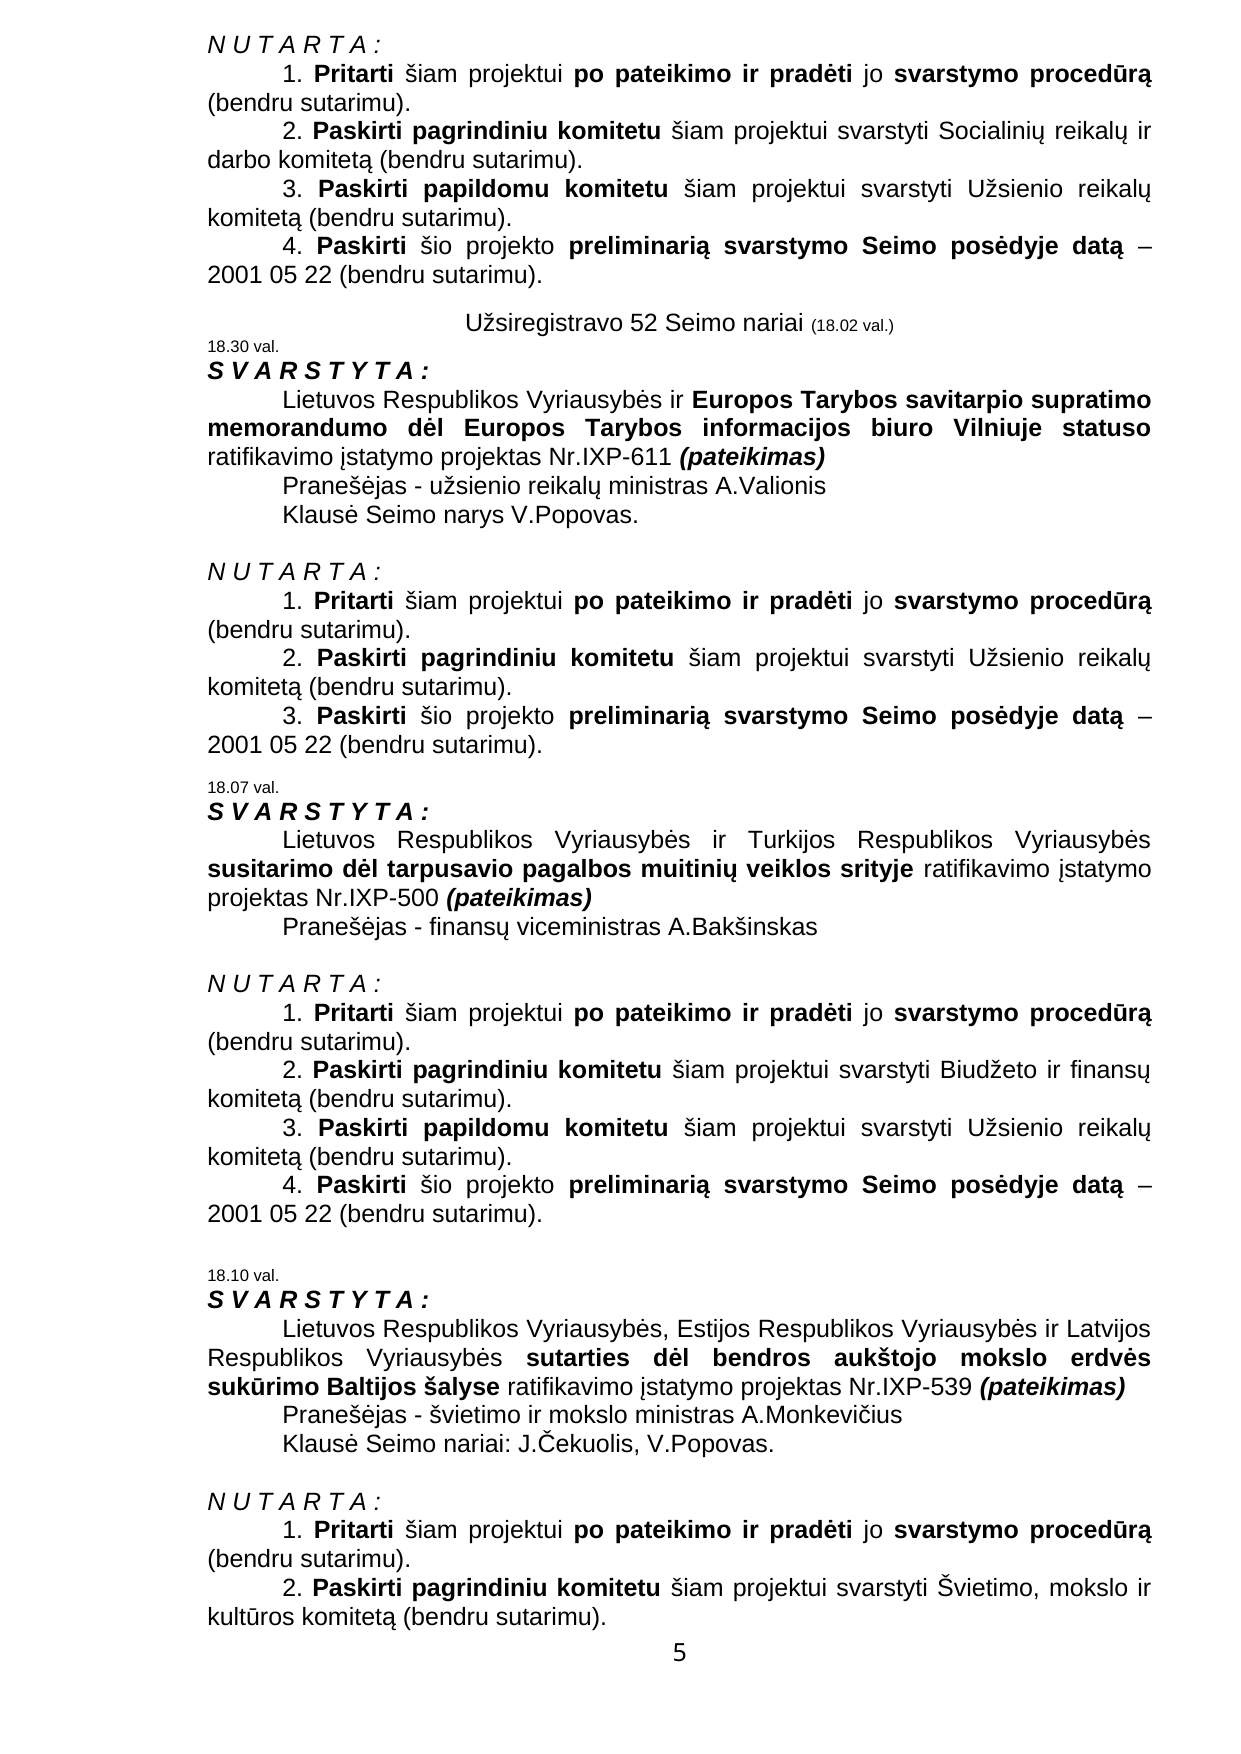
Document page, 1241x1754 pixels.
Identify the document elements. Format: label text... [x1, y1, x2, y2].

text N U T A R T A : [207, 557, 1152, 586]
text N U T A R T A : [207, 1487, 1152, 1515]
text 18.07 val. [207, 777, 1152, 797]
text 2. Paskirti pagrindiniu komitetu šiam projektui svarstyti Socialinių reikalų ir darbo komitetą (bendru sutarimu). [207, 116, 1152, 174]
text Pranešėjas - finansų viceministras A.Bakšinskas [207, 912, 1152, 940]
text Lietuvos Respublikos Vyriausybės, Estijos Respublikos Vyriausybės ir Latvijos Respublikos Vyriausybės sutarties dėl bendros aukštojo mokslo erdvės sukūrimo Baltijos šalyse ratifikavimo įstatymo projektas Nr.IXP-539 (pateikimas) [207, 1314, 1152, 1400]
text 1. Pritarti šiam projektui po pateikimo ir pradėti jo svarstymo procedūrą (bendru sutarimu). [207, 586, 1152, 643]
text 3. Paskirti šio projekto preliminarią svarstymo Seimo posėdyje datą – 2001 05 22 (bendru sutarimu). [207, 701, 1152, 758]
text 2. Paskirti pagrindiniu komitetu šiam projektui svarstyti Švietimo, mokslo ir kultūros komitetą (bendru sutarimu). [207, 1573, 1152, 1630]
text 1. Pritarti šiam projektui po pateikimo ir pradėti jo svarstymo procedūrą (bendru sutarimu). [207, 59, 1152, 116]
text 2. Paskirti pagrindiniu komitetu šiam projektui svarstyti Užsienio reikalų komitetą (bendru sutarimu). [207, 643, 1152, 701]
text Lietuvos Respublikos Vyriausybės ir Europos Tarybos savitarpio supratimo memorandumo dėl Europos Tarybos informacijos biuro Vilniuje statuso ratifikavimo įstatymo projektas Nr.IXP-611 (pateikimas) [207, 384, 1152, 471]
text 4. Paskirti šio projekto preliminarią svarstymo Seimo posėdyje datą – 2001 05 22 (bendru sutarimu). [207, 231, 1152, 289]
text Užsiregistravo 52 Seimo nariai (18.02 val.) [207, 308, 1152, 337]
text 18.30 val. [207, 337, 1152, 356]
text 3. Paskirti papildomu komitetu šiam projektui svarstyti Užsienio reikalų komitetą (bendru sutarimu). [207, 1113, 1152, 1170]
text 18.10 val. [207, 1266, 1152, 1285]
text S V A R S T Y T A : [207, 356, 1152, 384]
text 1. Pritarti šiam projektui po pateikimo ir pradėti jo svarstymo procedūrą (bendru sutarimu). [207, 1515, 1152, 1573]
text 3. Paskirti papildomu komitetu šiam projektui svarstyti Užsienio reikalų komitetą (bendru sutarimu). [207, 174, 1152, 231]
text 4. Paskirti šio projekto preliminarią svarstymo Seimo posėdyje datą – 2001 05 22 (bendru sutarimu). [207, 1170, 1152, 1228]
text Pranešėjas - užsienio reikalų ministras A.Valionis [207, 471, 1152, 499]
text Pranešėjas - švietimo ir mokslo ministras A.Monkevičius [207, 1400, 1152, 1429]
text Lietuvos Respublikos Vyriausybės ir Turkijos Respublikos Vyriausybės susitarimo dėl tarpusavio pagalbos muitinių veiklos srityje ratifikavimo įstatymo projektas Nr.IXP-500 (pateikimas) [207, 825, 1152, 912]
text S V A R S T Y T A : [207, 797, 1152, 825]
text 2. Paskirti pagrindiniu komitetu šiam projektui svarstyti Biudžeto ir finansų komitetą (bendru sutarimu). [207, 1055, 1152, 1113]
text N U T A R T A : [207, 30, 1152, 59]
text N U T A R T A : [207, 969, 1152, 998]
text Klausė Seimo narys V.Popovas. [207, 499, 1152, 528]
text S V A R S T Y T A : [207, 1285, 1152, 1314]
text 1. Pritarti šiam projektui po pateikimo ir pradėti jo svarstymo procedūrą (bendru sutarimu). [207, 998, 1152, 1055]
text Klausė Seimo nariai: J.Čekuolis, V.Popovas. [207, 1429, 1152, 1458]
